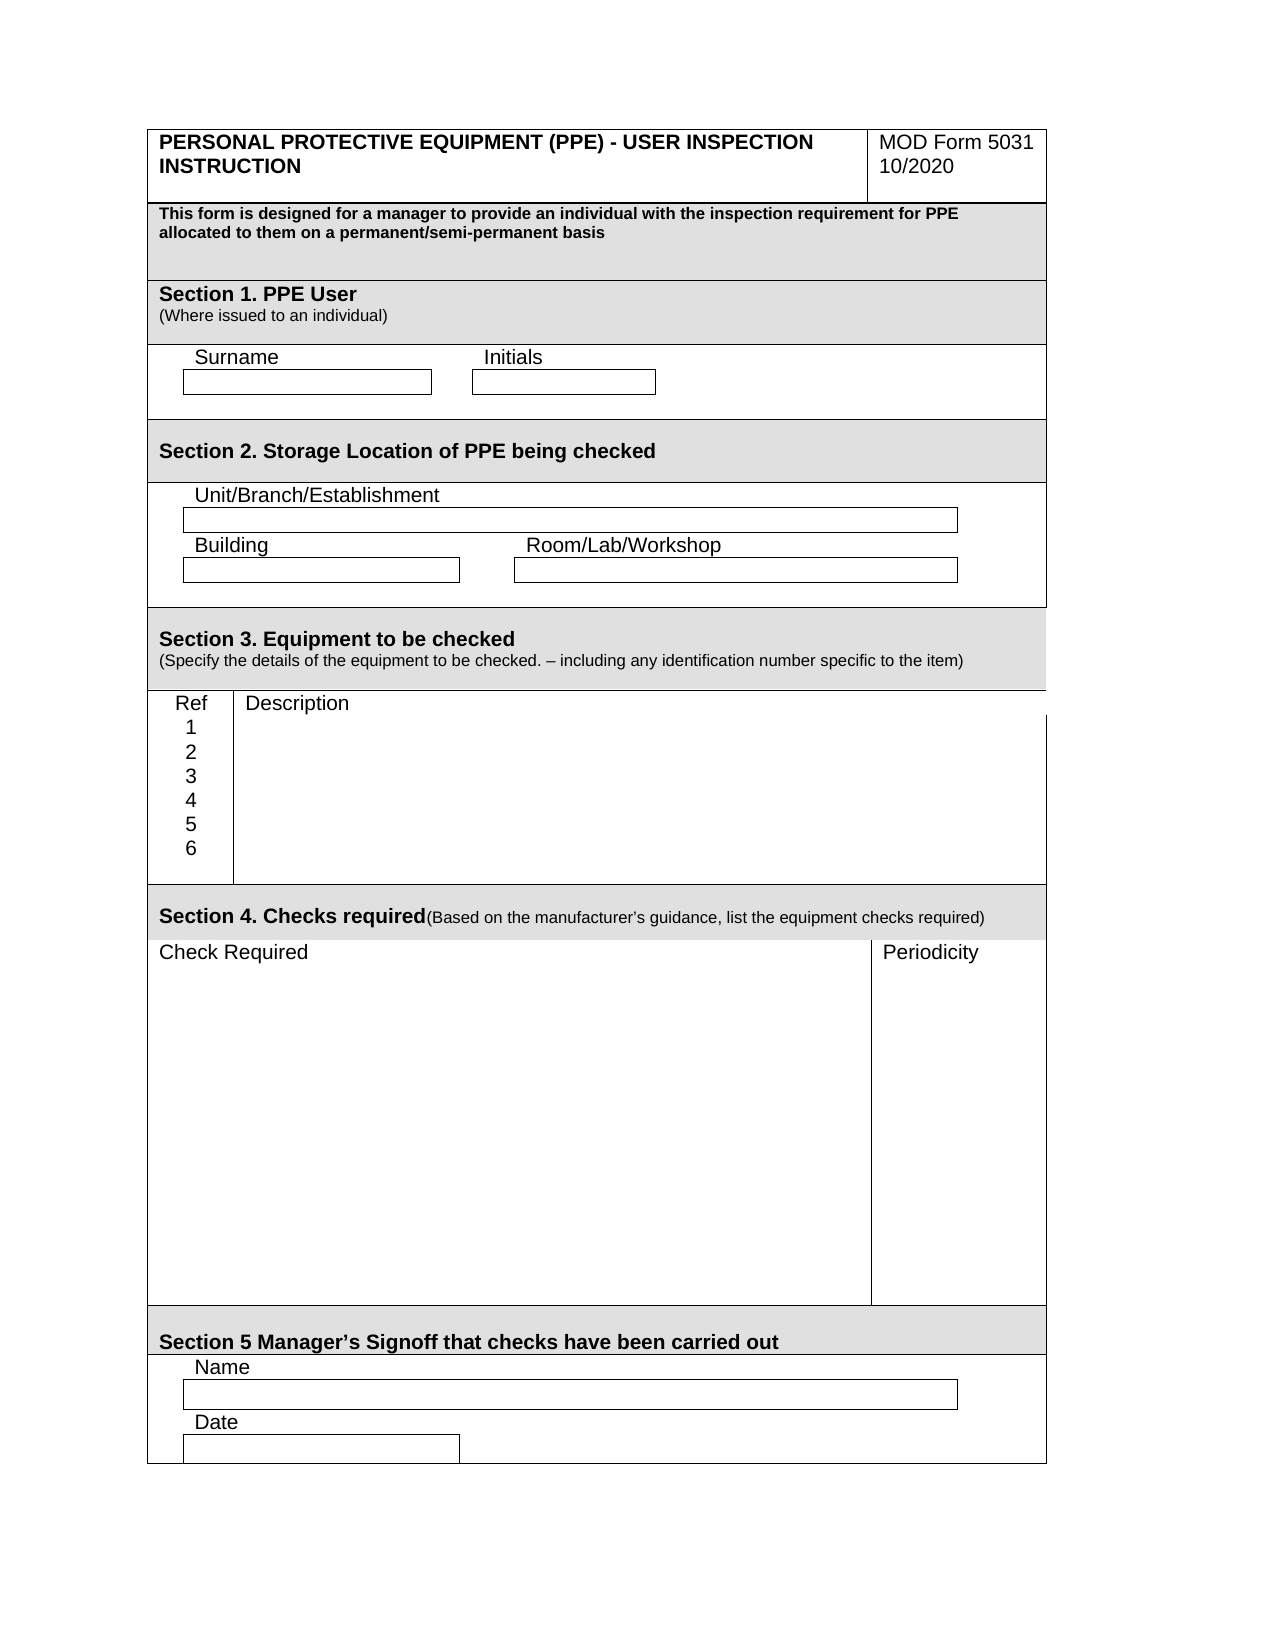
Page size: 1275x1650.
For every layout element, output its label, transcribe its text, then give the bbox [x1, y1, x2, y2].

table_cell Ref [148, 691, 233, 714]
table_cell [148, 1106, 871, 1134]
table_cell [148, 483, 183, 507]
table_cell [740, 1410, 777, 1434]
table_cell [777, 483, 957, 507]
table_cell [941, 345, 1046, 369]
table_cell [872, 1248, 1046, 1277]
table_cell [148, 1049, 871, 1078]
table_cell [740, 483, 777, 507]
table_cell Name [183, 1355, 460, 1379]
table_cell [957, 1409, 1046, 1434]
table_cell Check Required [148, 940, 871, 964]
table_cell [872, 1277, 1046, 1305]
table_cell Periodicity [872, 940, 1046, 964]
table_cell [148, 557, 183, 582]
table_cell [460, 1434, 1046, 1463]
table_cell [958, 1379, 1046, 1409]
table_cell [148, 1078, 871, 1106]
table_cell Section 5 Manager’s Signoff that checks have been carried out [148, 1306, 1046, 1354]
table_cell [941, 369, 1046, 394]
table_cell [515, 558, 957, 582]
table_cell [740, 533, 777, 557]
table_cell [958, 557, 1046, 582]
table_cell [148, 993, 871, 1021]
table_header PERSONAL PROTECTIVE EQUIPMENT (PPE) - USER INSPECTION INSTRUCTION [148, 130, 867, 202]
table_cell [148, 1409, 183, 1434]
table_cell Section 1. PPE User (Where issued to an individual) [148, 281, 1046, 344]
table_cell [515, 1355, 740, 1379]
table_cell [148, 532, 183, 557]
table_cell [460, 1355, 514, 1379]
table_cell [234, 788, 1046, 812]
table_cell Section 2. Storage Location of PPE being checked [148, 420, 1046, 482]
table_cell [184, 1380, 957, 1409]
table_cell [460, 557, 514, 582]
table_cell 3 [148, 764, 233, 788]
table_cell [777, 533, 957, 557]
table_cell 4 [148, 788, 233, 812]
table_cell [872, 964, 1046, 992]
table_cell [148, 507, 183, 532]
table_cell [740, 345, 941, 369]
table_cell Unit/Branch/Establishment [183, 483, 460, 507]
table_cell [234, 764, 1046, 788]
table_cell [872, 1163, 1046, 1191]
table_cell [460, 483, 514, 507]
table_cell [234, 715, 1046, 740]
table_cell [148, 345, 183, 369]
table_cell [958, 507, 1046, 532]
table_cell [957, 483, 1046, 507]
table_cell [234, 812, 1046, 836]
table_cell [957, 532, 1046, 557]
table_cell [957, 1355, 1046, 1379]
table_cell [234, 836, 1046, 859]
table_cell [148, 1379, 183, 1409]
table_cell [777, 1355, 957, 1379]
table_cell [460, 1410, 514, 1434]
table_cell Section 4. Checks required(Based on the manufacturer’s guidance, list the equipment checks required) [148, 885, 1046, 940]
table_cell [148, 1021, 871, 1049]
table_cell [473, 370, 655, 394]
table_cell [234, 860, 1046, 883]
table_cell Building [183, 533, 460, 557]
table_cell [872, 1021, 1046, 1049]
table_cell [872, 1106, 1046, 1134]
table_cell [515, 1410, 740, 1434]
table_cell [515, 483, 740, 507]
table_cell [184, 1435, 459, 1463]
table_cell [872, 993, 1046, 1021]
table_cell Section 3. Equipment to be checked (Specify the details of the equipment to be checked. – including any identification number specific to the item) [148, 608, 1046, 689]
table_cell [656, 369, 740, 394]
table_cell [148, 964, 871, 992]
table_cell [740, 1355, 777, 1379]
table_cell [148, 1277, 871, 1305]
table_cell [740, 369, 941, 394]
table_cell Date [183, 1410, 460, 1434]
table_cell [872, 1191, 1046, 1220]
table_cell [148, 369, 183, 394]
table_cell [148, 1163, 871, 1191]
table_cell [432, 369, 472, 394]
table_cell [148, 1135, 871, 1163]
table_cell Surname [183, 345, 431, 369]
table_cell [872, 1135, 1046, 1163]
table_cell [184, 558, 459, 582]
table_cell [148, 394, 1046, 419]
table_cell [431, 345, 472, 369]
table_cell [777, 1410, 957, 1434]
table_cell Room/Lab/Workshop [515, 533, 740, 557]
table_cell Description [234, 691, 1046, 714]
table_cell 1 [148, 715, 233, 740]
table_cell [872, 1220, 1046, 1248]
table_cell 2 [148, 740, 233, 764]
table_cell [872, 1078, 1046, 1106]
table_cell [148, 1191, 871, 1220]
table_cell [148, 582, 1046, 607]
table_cell [184, 370, 431, 394]
table_cell [148, 1248, 871, 1277]
table_cell [148, 1355, 183, 1379]
table_cell 5 [148, 812, 233, 836]
table_cell [460, 533, 514, 557]
table_header This form is designed for a manager to provide an individual with the inspection requirement for PPE allocated to them on a permanent/semi-permanent basis [148, 204, 1046, 280]
table_cell [148, 1434, 183, 1463]
table_cell [184, 508, 957, 532]
table_cell [872, 1049, 1046, 1078]
table_header MOD Form 5031 10/2020 [868, 130, 1046, 202]
table_cell Initials [473, 345, 655, 369]
table_cell [234, 740, 1046, 764]
table_cell 6 [148, 836, 233, 859]
table_cell [148, 860, 233, 883]
table_cell [148, 1220, 871, 1248]
table_cell [655, 345, 740, 369]
